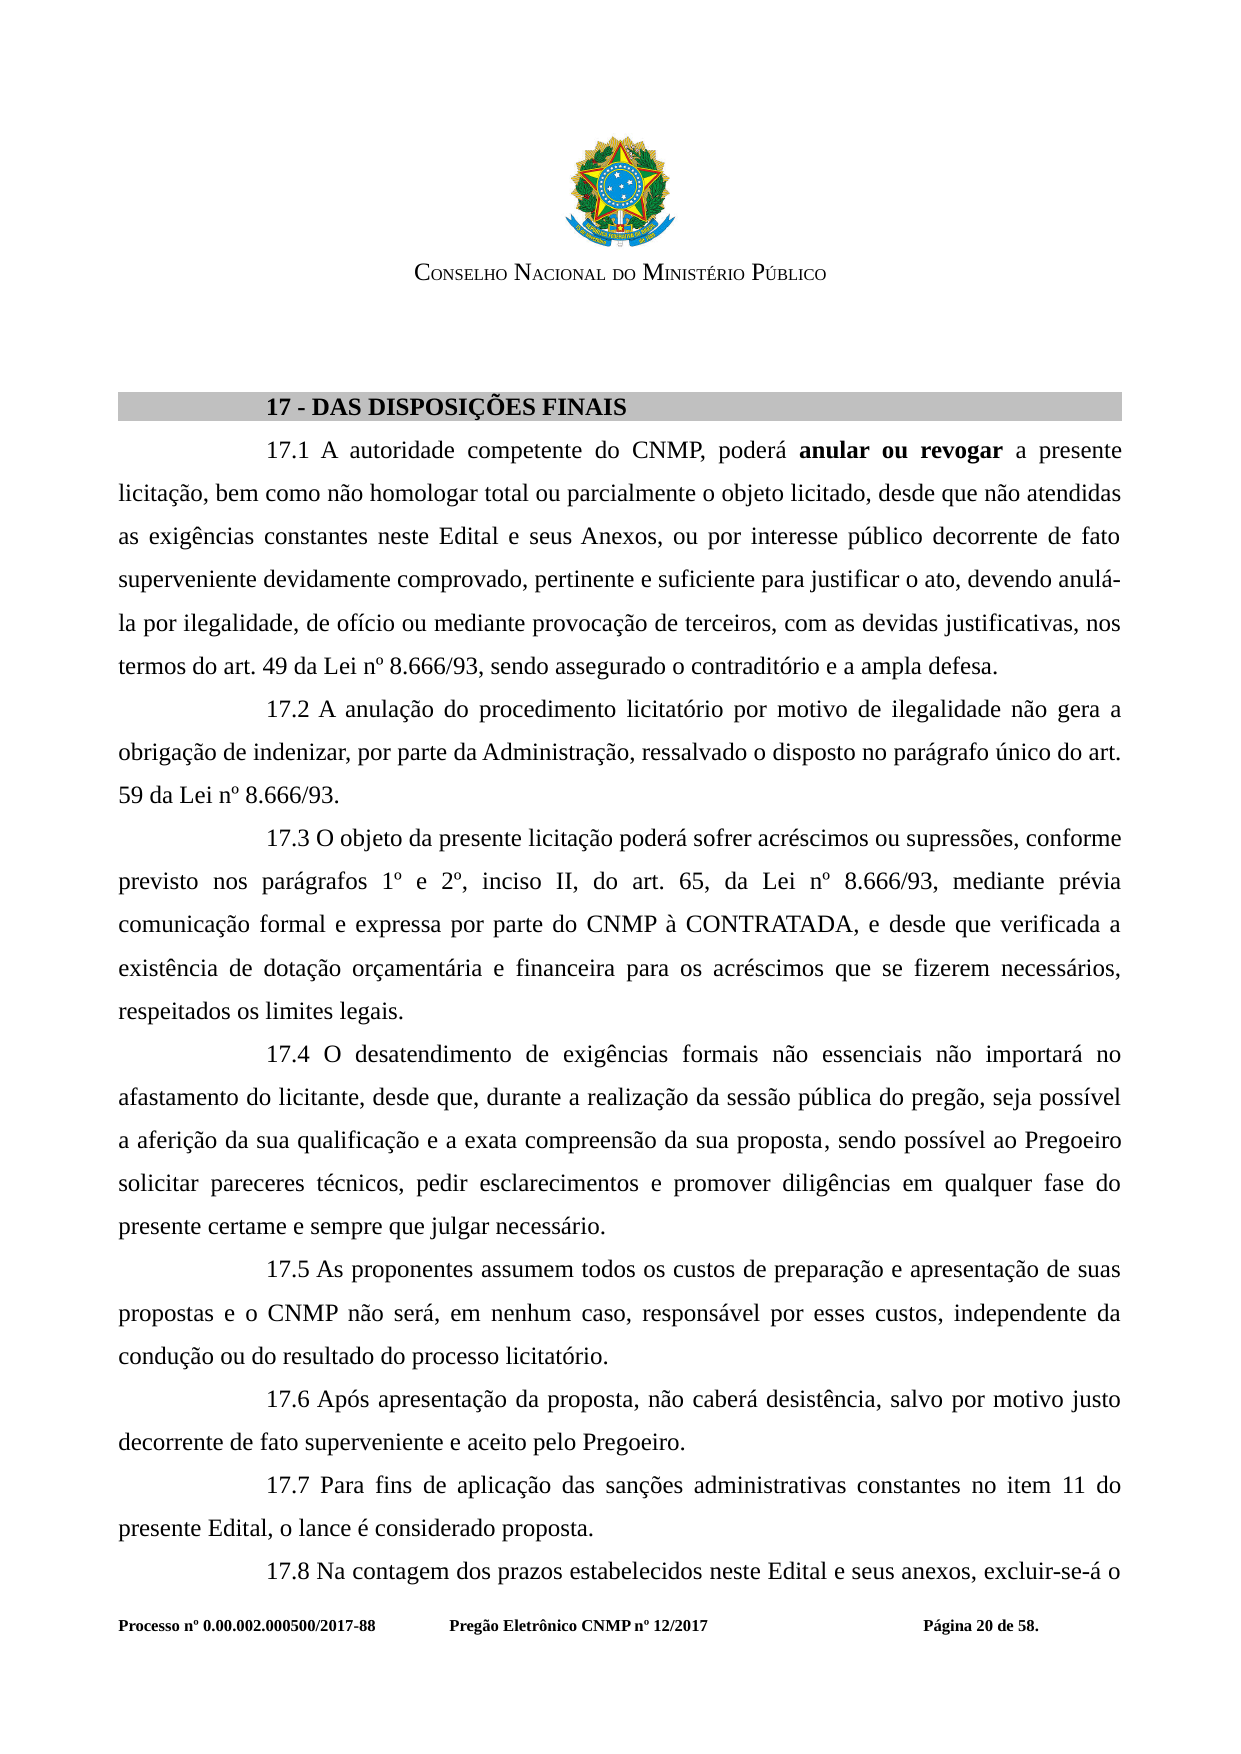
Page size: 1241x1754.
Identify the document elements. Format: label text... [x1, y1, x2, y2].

text 17.7 Para fins de aplicação das sanções administrativas constantes no item 11 do presente Edital, o lance é considerado proposta. [118, 1470, 1122, 1542]
text 17.8 Na contagem dos prazos estabelecidos neste Edital e seus anexos, excluir-se-á o [118, 1556, 1122, 1585]
text 17.4 O desatendimento de exigências formais não essenciais não importará no afastamento do licitante, desde que, durante a realização da sessão pública do pregão, seja possível a aferição da sua qualificação e a exata compreensão da sua proposta, sendo possível ao Pregoeiro solicitar pareceres técnicos, pedir esclarecimentos e promover diligências em qualquer fase do presente certame e sempre que julgar necessário. [118, 1039, 1122, 1240]
text 17.6 Após apresentação da proposta, não caberá desistência, salvo por motivo justo decorrente de fato superveniente e aceito pelo Pregoeiro. [118, 1384, 1122, 1456]
subtitle 17 - DAS DISPOSIÇÕES FINAIS [118, 392, 1122, 421]
text 17.2 A anulação do procedimento licitatório por motivo de ilegalidade não gera a obrigação de indenizar, por parte da Administração, ressalvado o disposto no parágrafo único do art. 59 da Lei nº 8.666/93. [118, 694, 1122, 809]
text 17.3 O objeto da presente licitação poderá sofrer acréscimos ou supressões, conforme previsto nos parágrafos 1º e 2º, inciso II, do art. 65, da Lei nº 8.666/93, mediante prévia comunicação formal e expressa por parte do CNMP à CONTRATADA, e desde que verificada a existência de dotação orçamentária e financeira para os acréscimos que se fizerem necessários, respeitados os limites legais. [118, 823, 1122, 1024]
text 17.5 As proponentes assumem todos os custos de preparação e apresentação de suas propostas e o CNMP não será, em nenhum caso, responsável por esses custos, independente da condução ou do resultado do processo licitatório. [118, 1254, 1122, 1369]
text 17.1 A autoridade competente do CNMP, poderá anular ou revogar a presente licitação, bem como não homologar total ou parcialmente o objeto licitado, desde que não atendidas as exigências constantes neste Edital e seus Anexos, ou por interesse público decorrente de fato superveniente devidamente comprovado, pertinente e suficiente para justificar o ato, devendo anulá-la por ilegalidade, de ofício ou mediante provocação de terceiros, com as devidas justificativas, nos termos do art. 49 da Lei nº 8.666/93, sendo assegurado o contraditório e a ampla defesa. [118, 435, 1122, 679]
